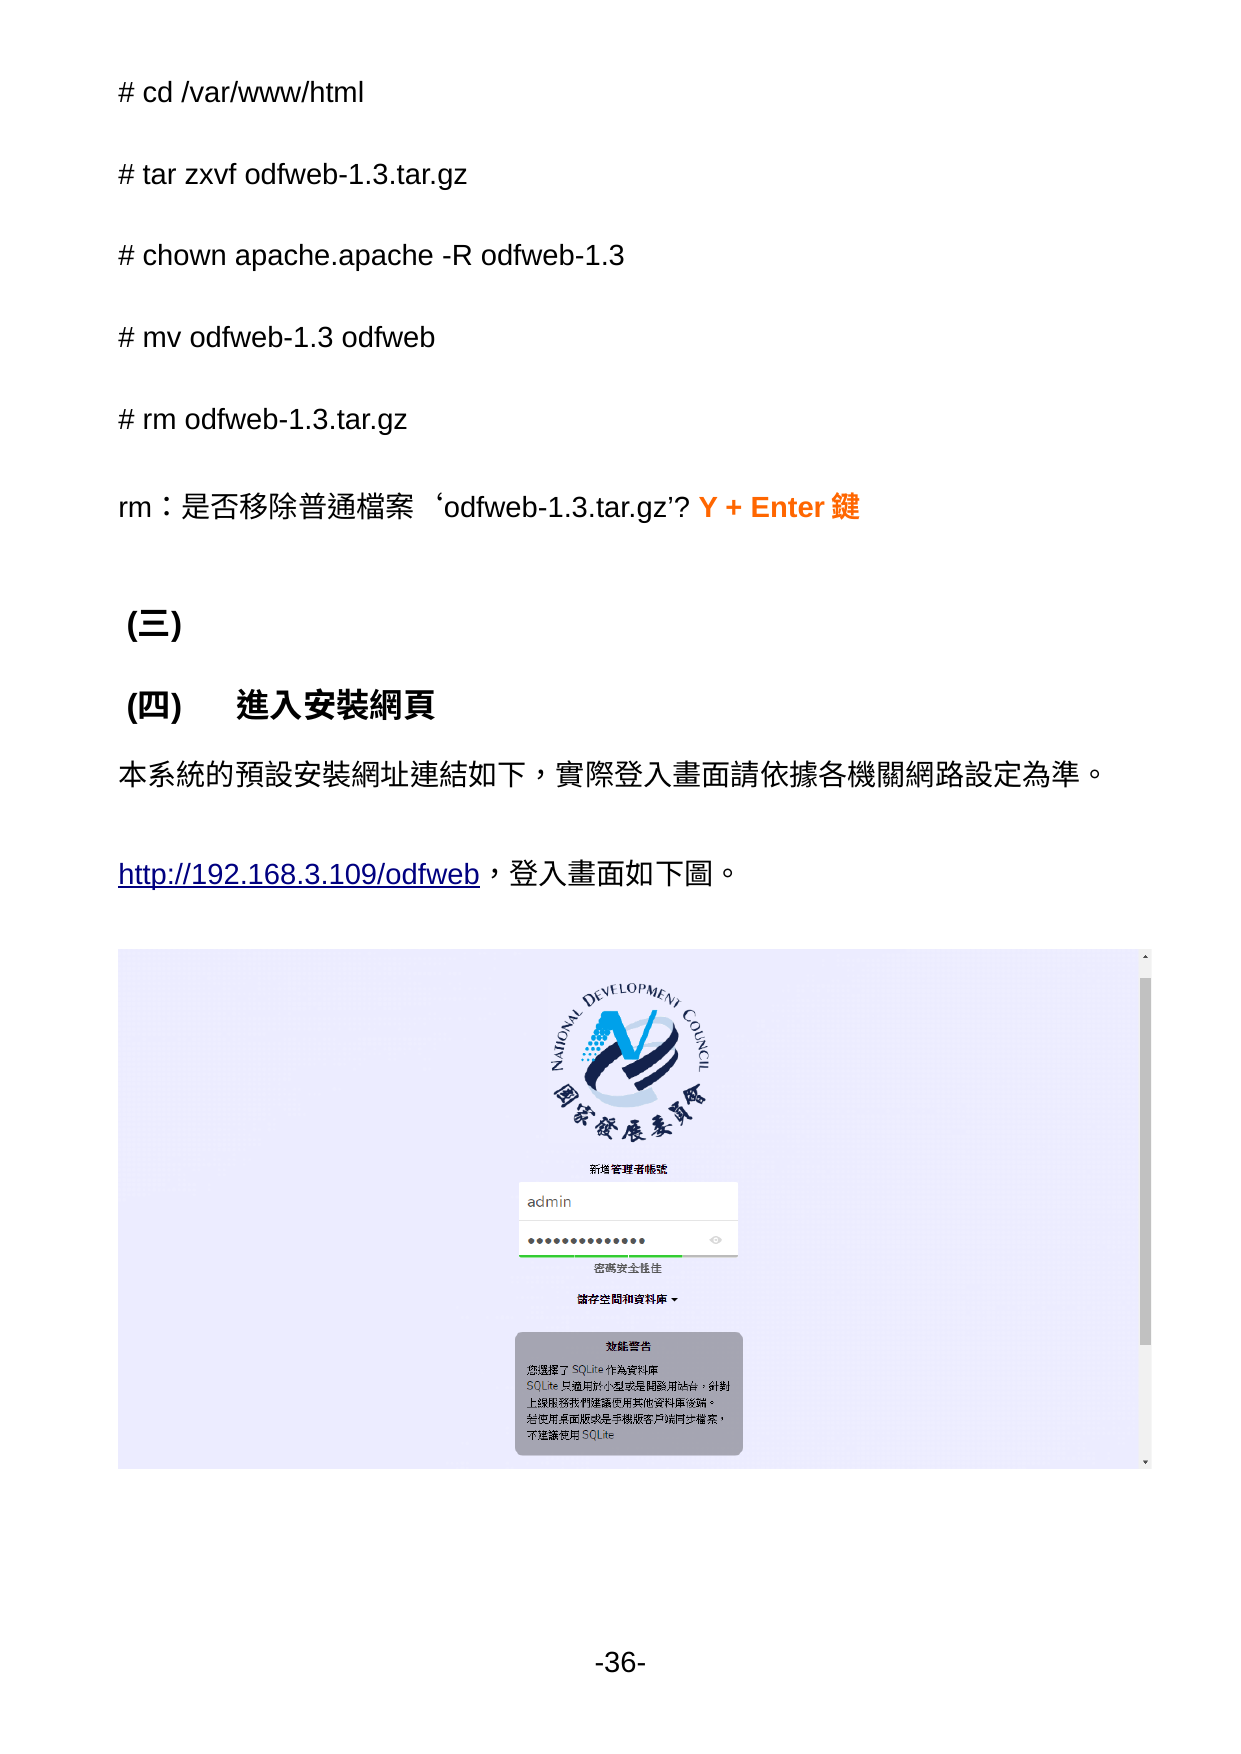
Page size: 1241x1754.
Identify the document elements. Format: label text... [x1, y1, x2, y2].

text # chown apache.apache -R odfweb-1.3 [118, 238, 1152, 272]
text 本系統的預設安裝網址連結如下，實際登入畫面請依據各機關網路設定為準。 [118, 751, 1152, 794]
text # rm odfweb-1.3.tar.gz [118, 402, 1152, 435]
text # tar zxvf odfweb-1.3.tar.gz [118, 157, 1152, 190]
text # mv odfweb-1.3 odfweb [118, 320, 1152, 353]
text # cd /var/www/html [118, 75, 1152, 108]
text http://192.168.3.109/odfweb，登入畫面如下圖。 [118, 851, 1152, 893]
subtitle 進入安裝網頁 [88, 679, 1152, 727]
text rm：是否移除普通檔案‘odfweb-1.3.tar.gz’? Y + Enter鍵 [118, 483, 1152, 526]
